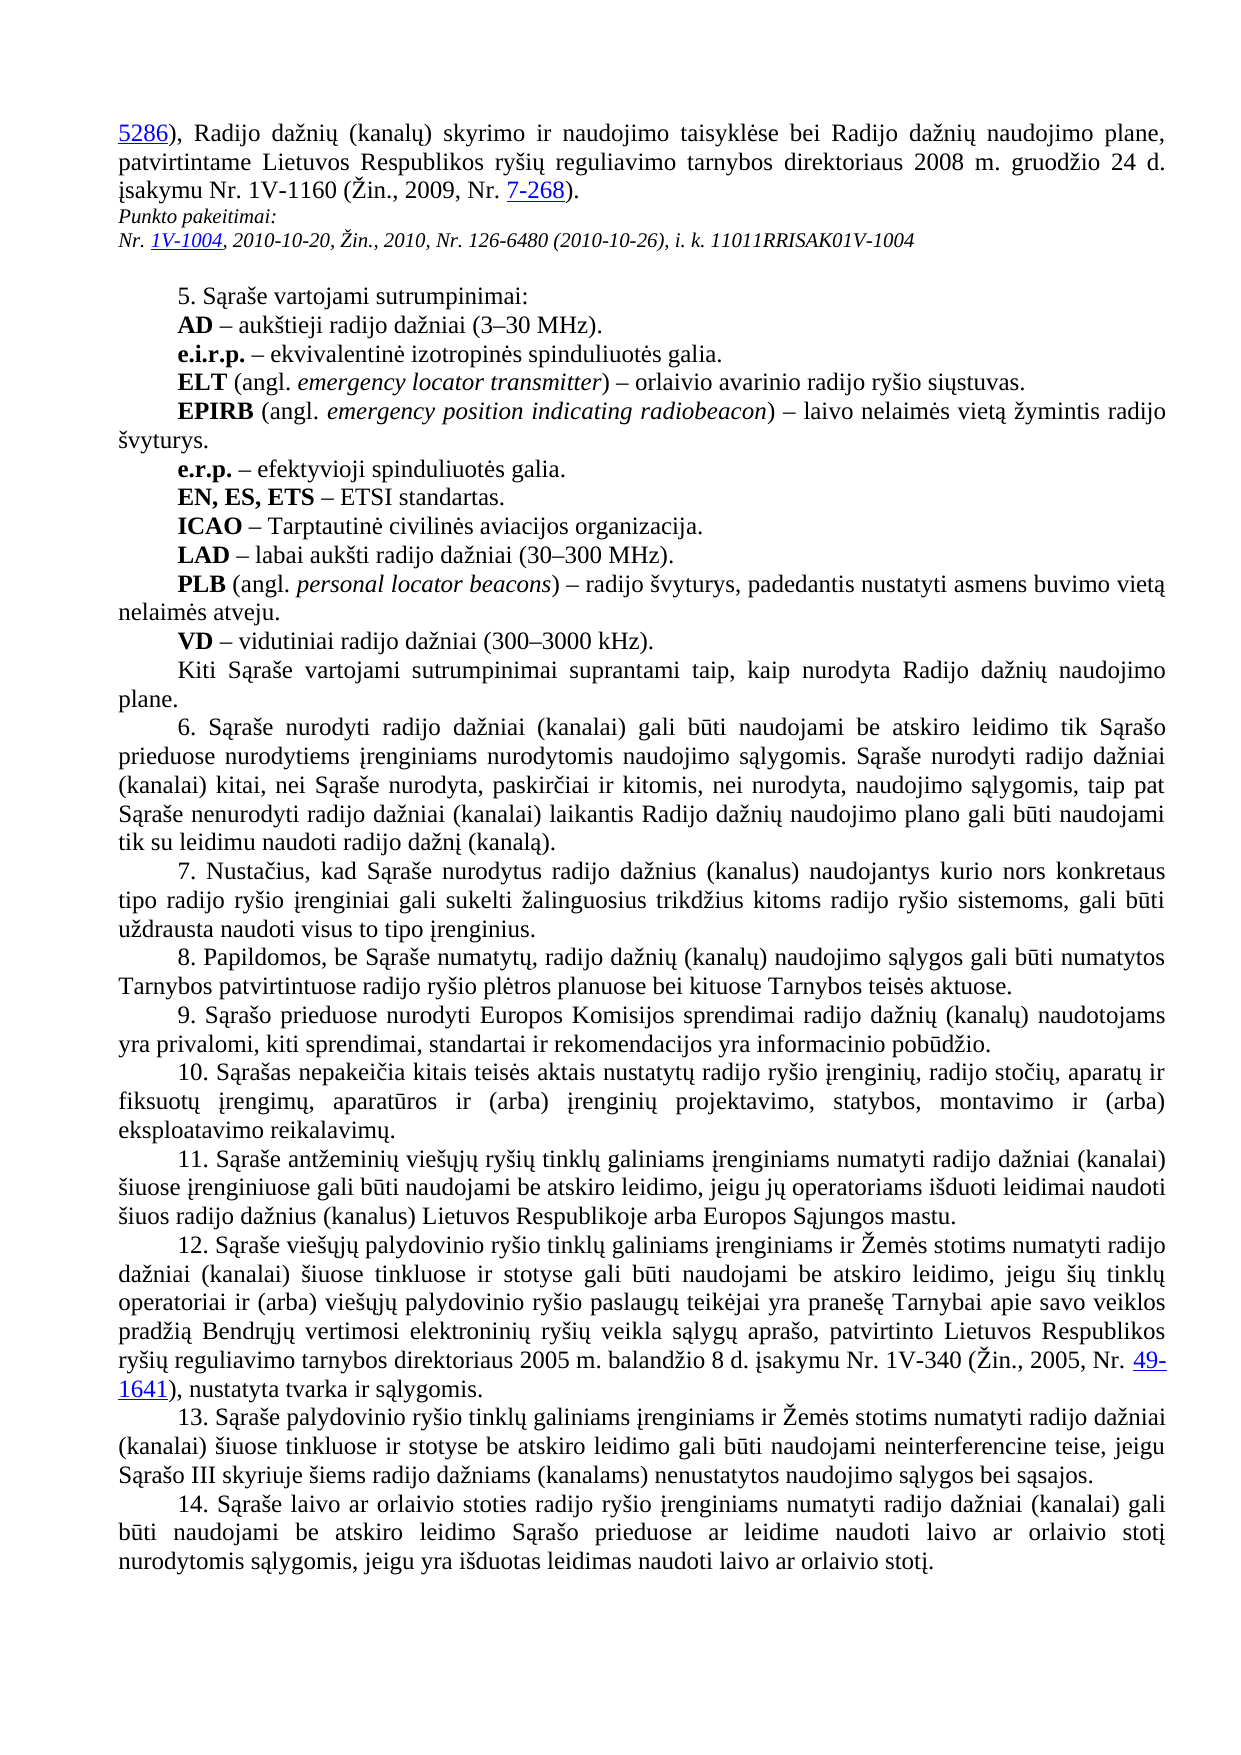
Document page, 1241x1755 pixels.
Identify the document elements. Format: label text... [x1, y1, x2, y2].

text LAD – labai aukšti radijo dažniai (30–300 MHz). [118, 540, 1166, 569]
text 11. Sąraše antžeminių viešųjų ryšių tinklų galiniams įrenginiams numatyti radijo dažniai (kanalai) šiuose įrenginiuose gali būti naudojami be atskiro leidimo, jeigu jų operatoriams išduoti leidimai naudoti šiuos radijo dažnius (kanalus) Lietuvos Respublikoje arba Europos Sąjungos mastu. [118, 1144, 1166, 1230]
text Punkto pakeitimai: [118, 204, 1166, 228]
text 12. Sąraše viešųjų palydovinio ryšio tinklų galiniams įrenginiams ir Žemės stotims numatyti radijo dažniai (kanalai) šiuose tinkluose ir stotyse gali būti naudojami be atskiro leidimo, jeigu šių tinklų operatoriai ir (arba) viešųjų palydovinio ryšio paslaugų teikėjai yra pranešę Tarnybai apie savo veiklos pradžią Bendrųjų vertimosi elektroninių ryšių veikla sąlygų aprašo, patvirtinto Lietuvos Respublikos ryšių reguliavimo tarnybos direktoriaus 2005 m. balandžio 8 d. įsakymu Nr. 1V-340 (Žin., 2005, Nr. 49-1641), nustatyta tvarka ir sąlygomis. [118, 1230, 1166, 1402]
text PLB (angl. personal locator beacons) – radijo švyturys, padedantis nustatyti asmens buvimo vietą nelaimės atveju. [118, 569, 1166, 626]
text Nr. 1V-1004, 2010-10-20, Žin., 2010, Nr. 126-6480 (2010-10-26), i. k. 11011RRISAK01V-1004 [118, 228, 1166, 252]
text EN, ES, ETS – ETSI standartas. [118, 482, 1166, 511]
text ICAO – Tarptautinė civilinės aviacijos organizacija. [118, 511, 1166, 540]
text 5. Sąraše vartojami sutrumpinimai: [118, 281, 1166, 310]
text ELT (angl. emergency locator transmitter) – orlaivio avarinio radijo ryšio siųstuvas. [118, 367, 1166, 396]
text e.r.p. – efektyvioji spinduliuotės galia. [118, 454, 1166, 482]
text 7. Nustačius, kad Sąraše nurodytus radijo dažnius (kanalus) naudojantys kurio nors konkretaus tipo radijo ryšio įrenginiai gali sukelti žalinguosius trikdžius kitoms radijo ryšio sistemoms, gali būti uždrausta naudoti visus to tipo įrenginius. [118, 856, 1166, 942]
text 14. Sąraše laivo ar orlaivio stoties radijo ryšio įrenginiams numatyti radijo dažniai (kanalai) gali būti naudojami be atskiro leidimo Sąrašo prieduose ar leidime naudoti laivo ar orlaivio stotį nurodytomis sąlygomis, jeigu yra išduotas leidimas naudoti laivo ar orlaivio stotį. [118, 1489, 1166, 1575]
text 9. Sąrašo prieduose nurodyti Europos Komisijos sprendimai radijo dažnių (kanalų) naudotojams yra privalomi, kiti sprendimai, standartai ir rekomendacijos yra informacinio pobūdžio. [118, 1000, 1166, 1057]
text 10. Sąrašas nepakeičia kitais teisės aktais nustatytų radijo ryšio įrenginių, radijo stočių, aparatų ir fiksuotų įrengimų, aparatūros ir (arba) įrenginių projektavimo, statybos, montavimo ir (arba) eksploatavimo reikalavimų. [118, 1057, 1166, 1144]
text 13. Sąraše palydovinio ryšio tinklų galiniams įrenginiams ir Žemės stotims numatyti radijo dažniai (kanalai) šiuose tinkluose ir stotyse be atskiro leidimo gali būti naudojami neinterferencine teise, jeigu Sąrašo III skyriuje šiems radijo dažniams (kanalams) nenustatytos naudojimo sąlygos bei sąsajos. [118, 1402, 1166, 1489]
text Kiti Sąraše vartojami sutrumpinimai suprantami taip, kaip nurodyta Radijo dažnių naudojimo plane. [118, 655, 1166, 712]
text EPIRB (angl. emergency position indicating radiobeacon) – laivo nelaimės vietą žymintis radijo švyturys. [118, 396, 1166, 454]
text 6. Sąraše nurodyti radijo dažniai (kanalai) gali būti naudojami be atskiro leidimo tik Sąrašo prieduose nurodytiems įrenginiams nurodytomis naudojimo sąlygomis. Sąraše nurodyti radijo dažniai (kanalai) kitai, nei Sąraše nurodyta, paskirčiai ir kitomis, nei nurodyta, naudojimo sąlygomis, taip pat Sąraše nenurodyti radijo dažniai (kanalai) laikantis Radijo dažnių naudojimo plano gali būti naudojami tik su leidimu naudoti radijo dažnį (kanalą). [118, 712, 1166, 856]
text 8. Papildomos, be Sąraše numatytų, radijo dažnių (kanalų) naudojimo sąlygos gali būti numatytos Tarnybos patvirtintuose radijo ryšio plėtros planuose bei kituose Tarnybos teisės aktuose. [118, 942, 1166, 1000]
text e.i.r.p. – ekvivalentinė izotropinės spinduliuotės galia. [118, 339, 1166, 367]
text AD – aukštieji radijo dažniai (3–30 MHz). [118, 310, 1166, 339]
text VD – vidutiniai radijo dažniai (300–3000 kHz). [118, 626, 1166, 655]
text 5286), Radijo dažnių (kanalų) skyrimo ir naudojimo taisyklėse bei Radijo dažnių naudojimo plane, patvirtintame Lietuvos Respublikos ryšių reguliavimo tarnybos direktoriaus 2008 m. gruodžio 24 d. įsakymu Nr. 1V-1160 (Žin., 2009, Nr. 7-268). [118, 118, 1166, 204]
